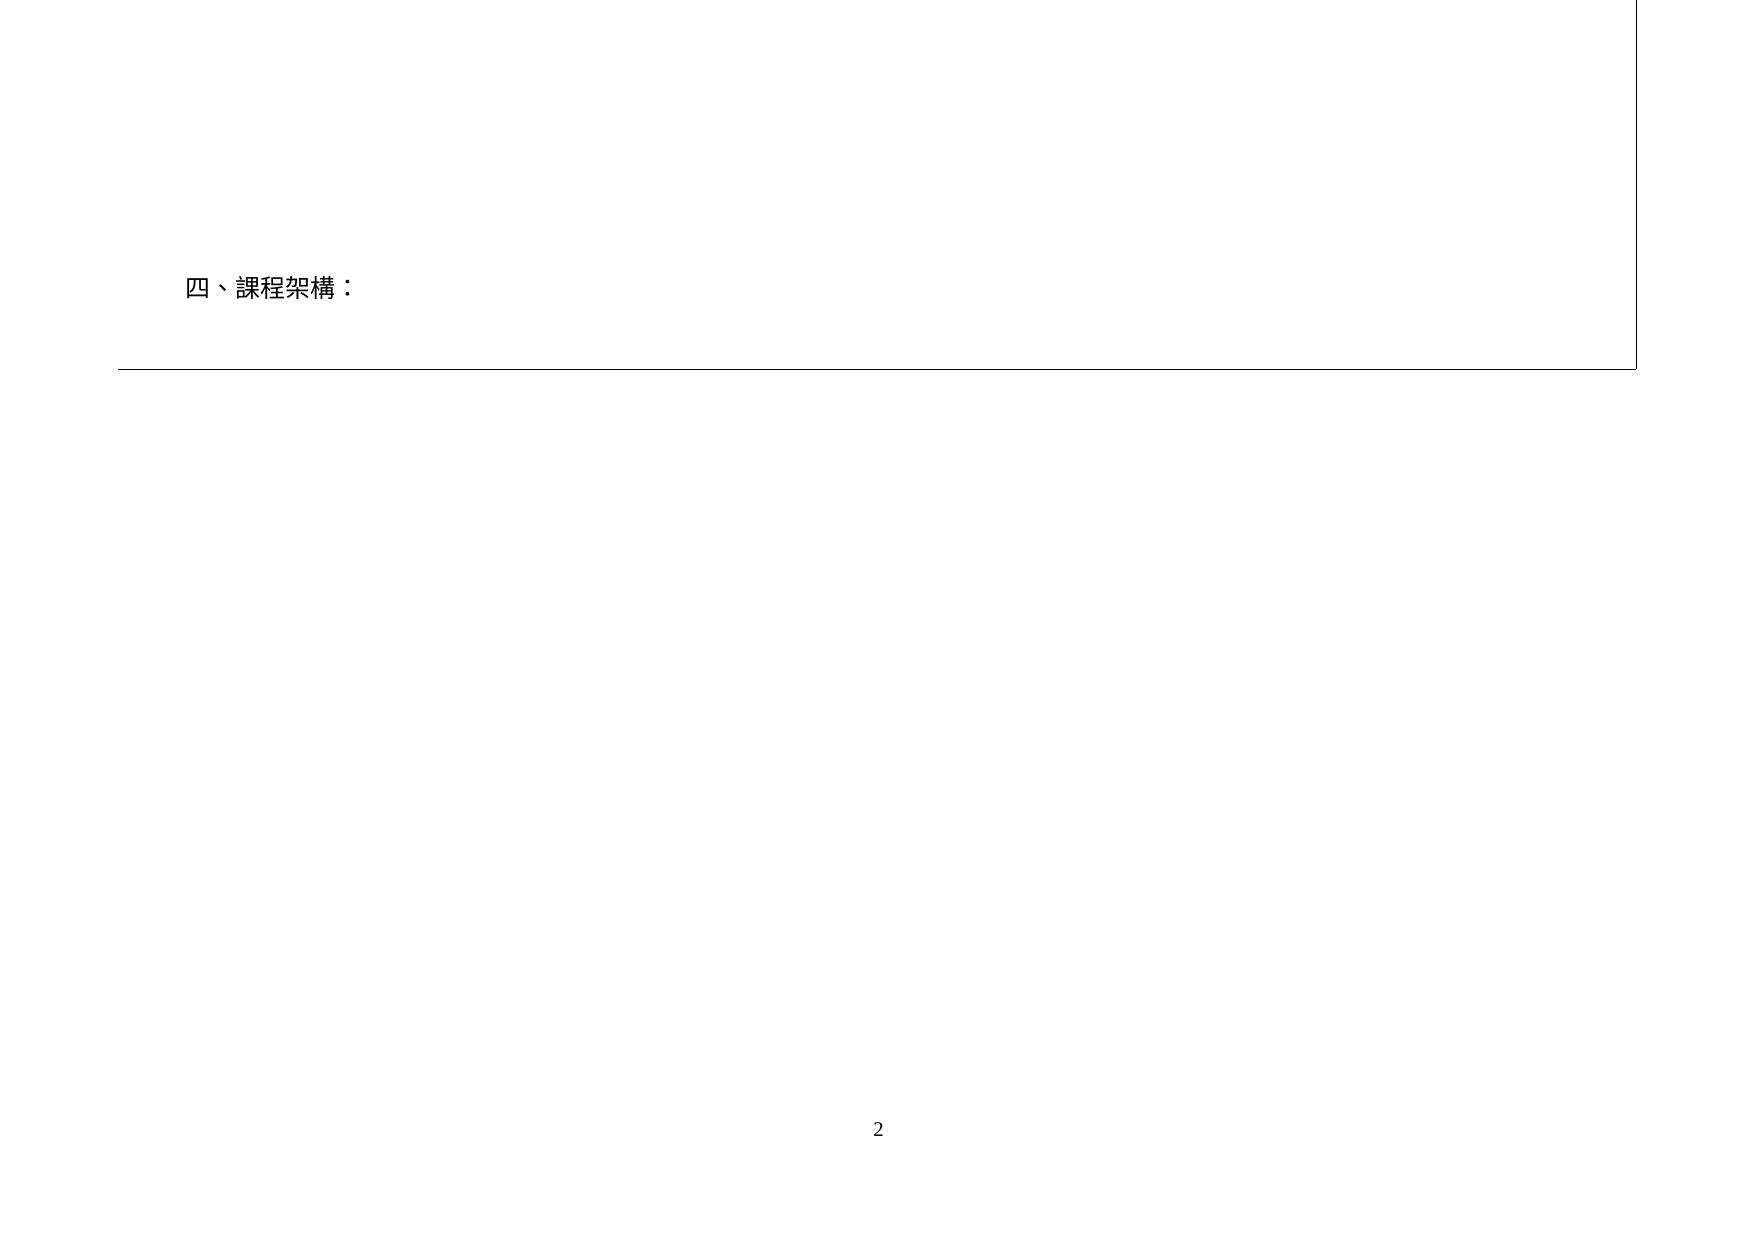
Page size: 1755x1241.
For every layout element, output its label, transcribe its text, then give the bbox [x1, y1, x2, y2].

text 四、課程架構： [118, 204, 1636, 369]
